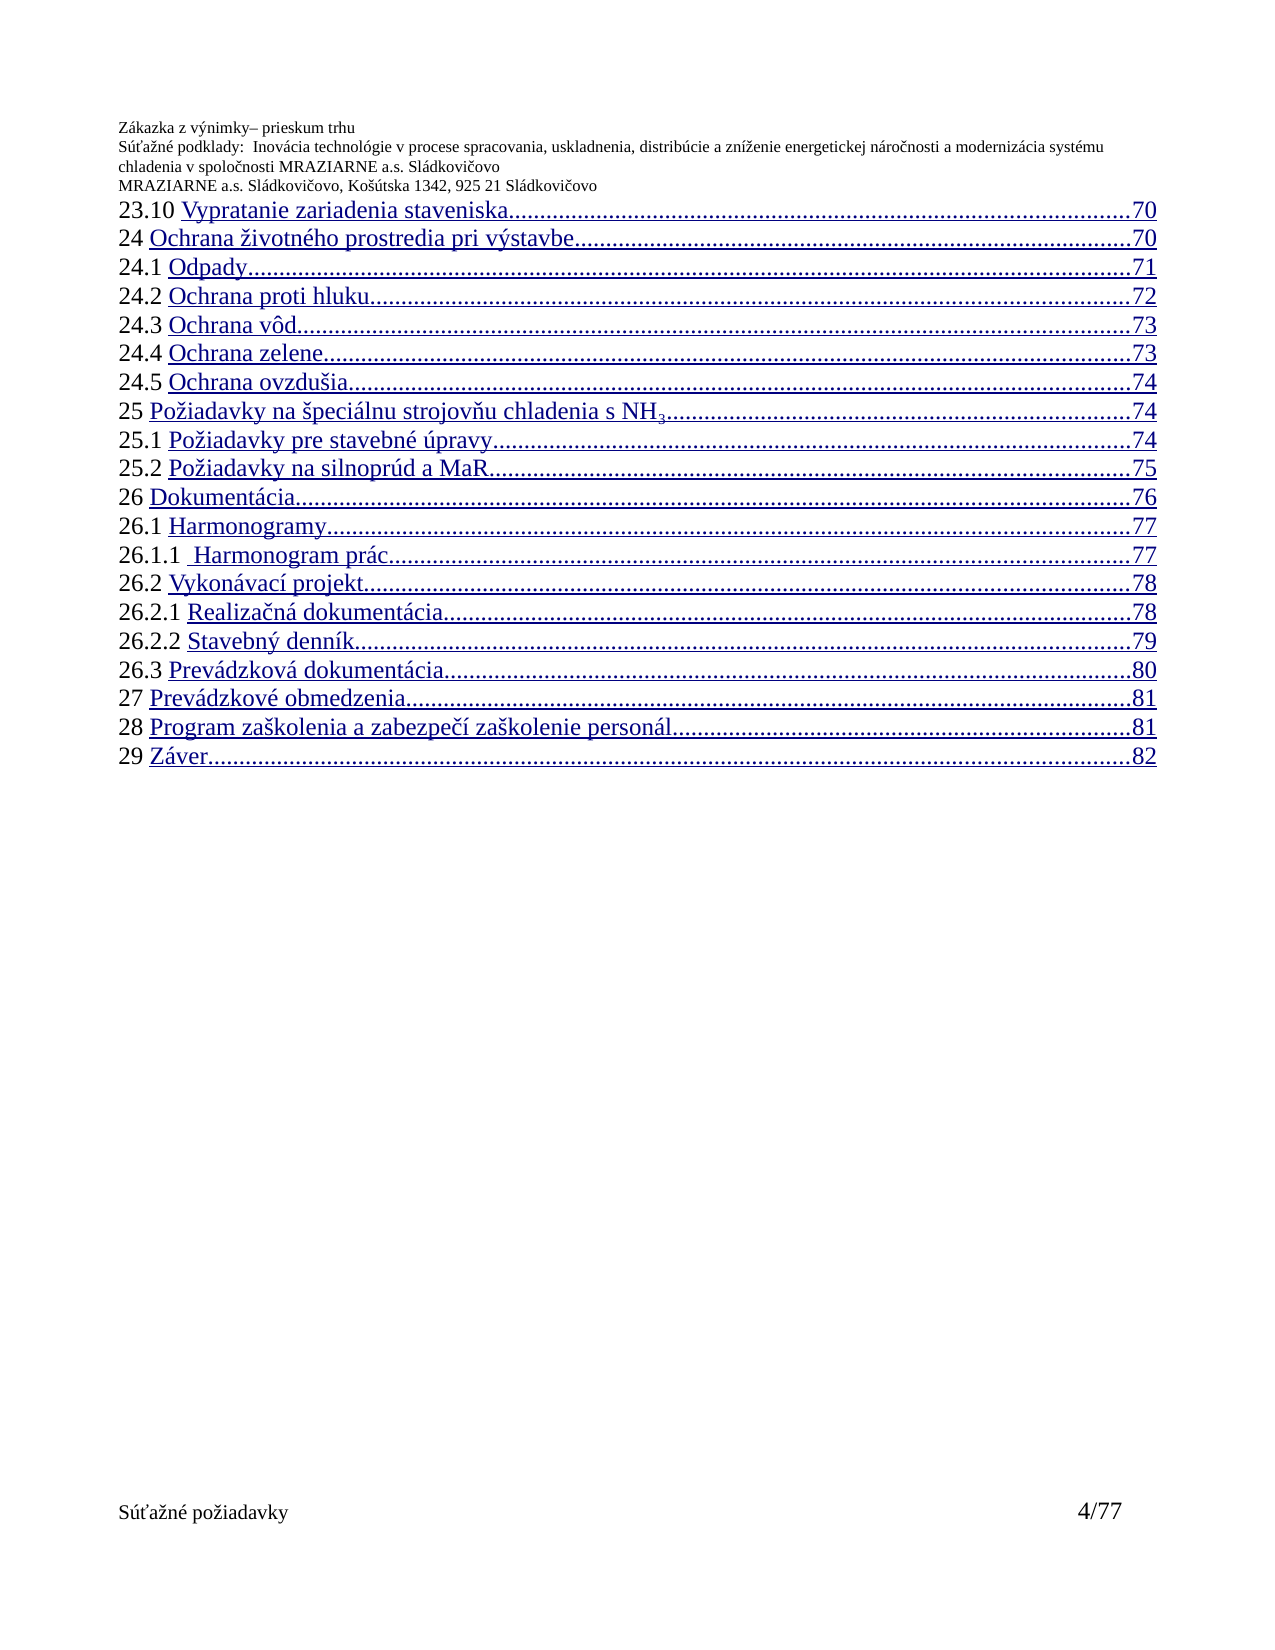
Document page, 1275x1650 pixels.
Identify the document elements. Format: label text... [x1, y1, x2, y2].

text 26 Dokumentácia 76 [118, 482, 1157, 511]
text 24.2 Ochrana proti hluku 72 [118, 281, 1157, 310]
text 24.4 Ochrana zelene 73 [118, 338, 1157, 367]
text 25.1 Požiadavky pre stavebné úpravy 74 [118, 425, 1157, 453]
text 26.1 Harmonogramy 77 [118, 511, 1157, 540]
text 24.5 Ochrana ovzdušia 74 [118, 367, 1157, 396]
text 24.1 Odpady 71 [118, 252, 1157, 281]
text 24 Ochrana životného prostredia pri výstavbe 70 [118, 223, 1157, 252]
text 28 Program zaškolenia a zabezpečí zaškolenie personál 81 [118, 712, 1157, 741]
text 25 Požiadavky na špeciálnu strojovňu chladenia s NH₃ 74 [118, 396, 1157, 425]
text 25.2 Požiadavky na silnoprúd a MaR 75 [118, 453, 1157, 482]
text 26.3 Prevádzková dokumentácia 80 [118, 655, 1157, 683]
text 23.10 Vypratanie zariadenia staveniska 70 [118, 195, 1157, 223]
text 27 Prevádzkové obmedzenia 81 [118, 683, 1157, 712]
text 24.3 Ochrana vôd 73 [118, 310, 1157, 338]
text 26.1.1 Harmonogram prác 77 [118, 540, 1157, 568]
text 26.2.2 Stavebný denník 79 [118, 626, 1157, 655]
text 26.2 Vykonávací projekt 78 [118, 568, 1157, 597]
text 26.2.1 Realizačná dokumentácia 78 [118, 597, 1157, 626]
text 29 Záver 82 [118, 741, 1157, 770]
